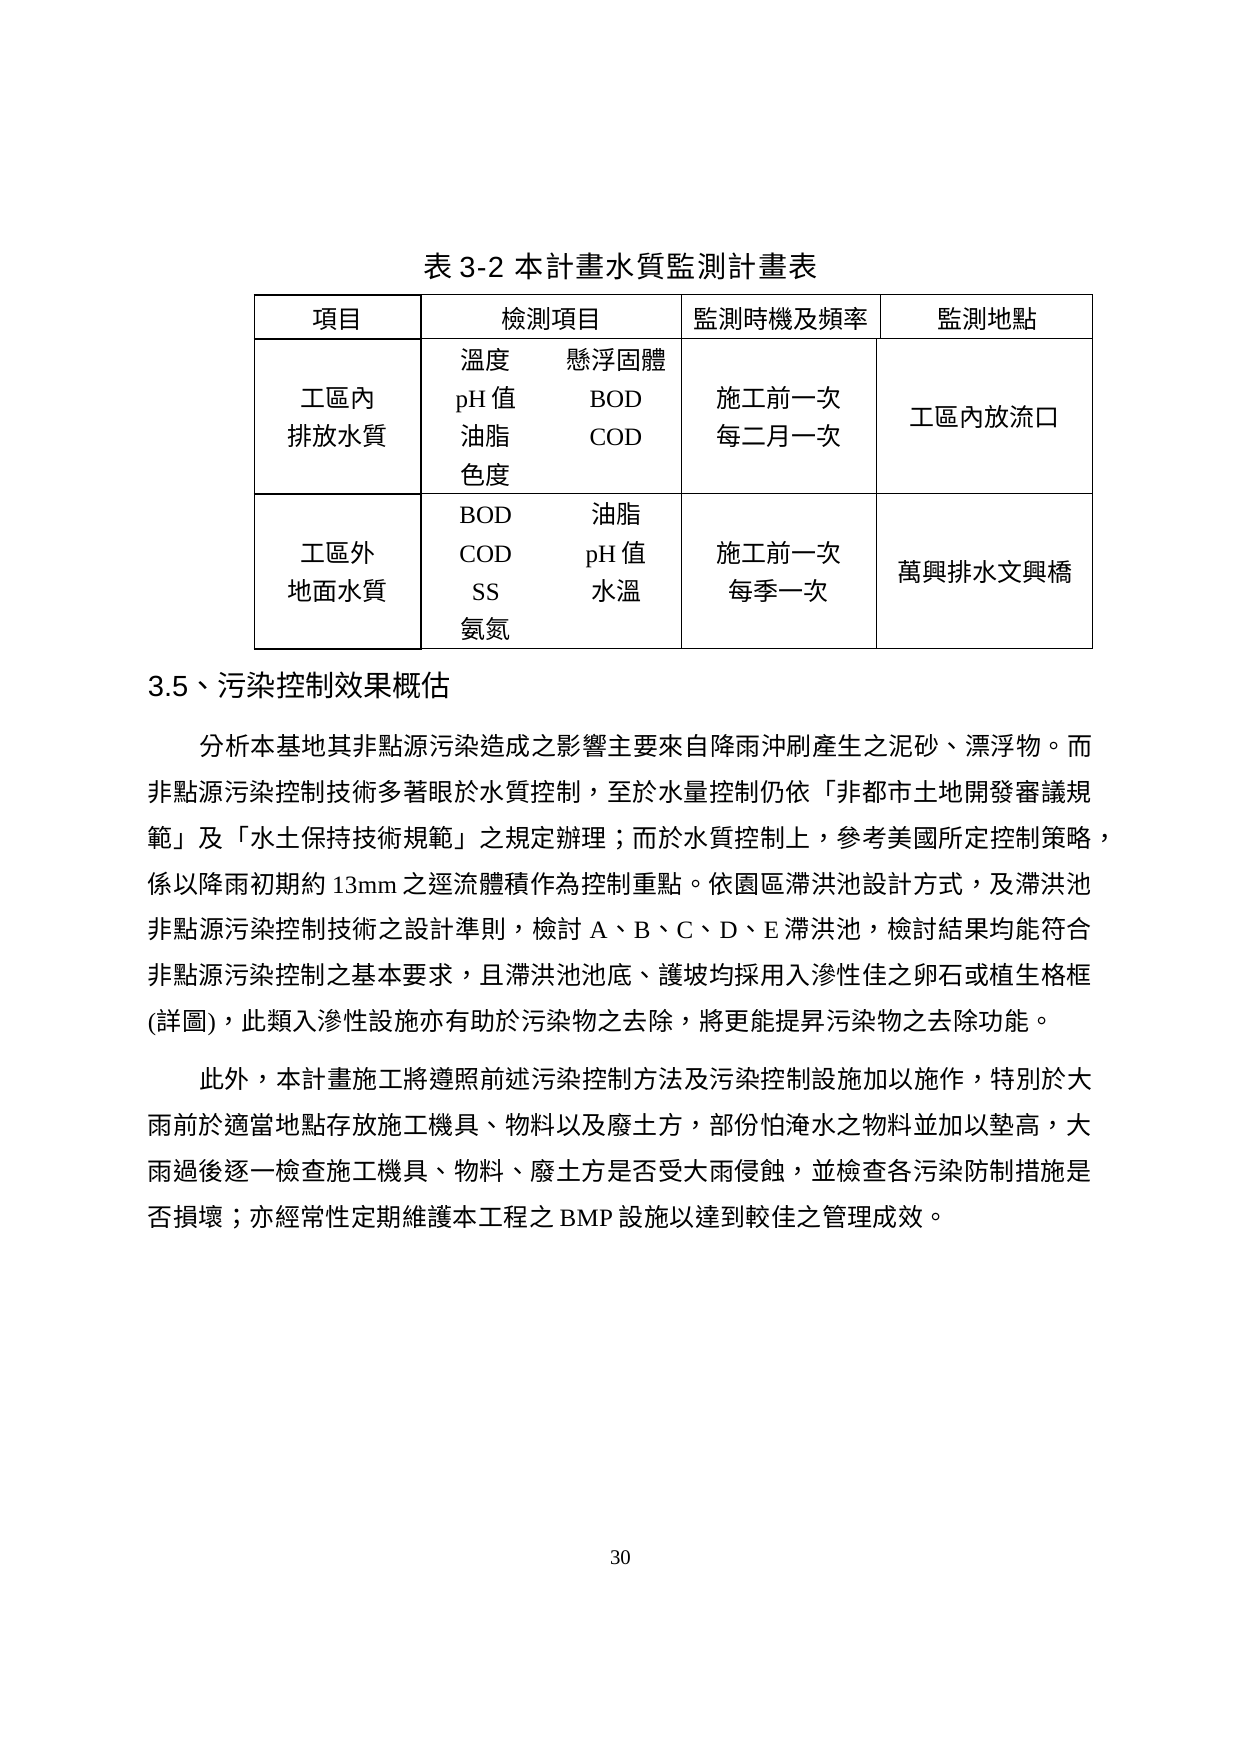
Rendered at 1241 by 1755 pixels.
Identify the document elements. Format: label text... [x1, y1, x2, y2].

subtitle 3.5、污染控制效果概估 [148, 662, 1093, 704]
text 此外，本計畫施工將遵照前述污染控制方法及污染控制設施加以施作，特別於大雨前於適當地點存放施工機具、物料以及廢土方，部份怕淹水之物料並加以墊高，大雨過後逐一檢查施工機具、物料、廢土方是否受大雨侵蝕，並檢查各污染防制措施是否損壞；亦經常性定期維護本工程之BMP設施以達到較佳之管理成效。 [148, 1050, 1093, 1234]
text 分析本基地其非點源污染造成之影響主要來自降雨沖刷產生之泥砂、漂浮物。而非點源污染控制技術多著眼於水質控制，至於水量控制仍依「非都市土地開發審議規範」及「水土保持技術規範」之規定辦理；而於水質控制上，參考美國所定控制策略，係以降雨初期約13mm之逕流體積作為控制重點。依園區滯洪池設計方式，及滯洪池非點源污染控制技術之設計準則，檢討A、B、C、D、E滯洪池，檢討結果均能符合非點源污染控制之基本要求，且滯洪池池底、護坡均採用入滲性佳之卵石或植生格框(詳圖)，此類入滲性設施亦有助於污染物之去除，將更能提昇污染物之去除功能。 [148, 717, 1093, 1038]
table_cell 懸浮固體 BOD COD [550, 339, 681, 493]
table_cell 溫度 pH值 油脂 色度 [422, 339, 550, 493]
table_header 檢測項目 [422, 295, 681, 338]
table_cell 工區外 地面水質 [255, 495, 420, 648]
table_cell 油脂 pH值 水溫 [550, 494, 681, 648]
table_header 監測地點 [881, 295, 1092, 338]
table_cell 施工前一次 每季一次 [682, 494, 876, 648]
table_header 監測時機及頻率 [682, 295, 880, 338]
table_cell 萬興排水文興橋 [877, 494, 1092, 648]
table_header 項目 [255, 296, 420, 338]
text 表3-2 本計畫水質監測計畫表 [148, 243, 1093, 286]
table_cell BOD COD SS 氨氮 [422, 494, 550, 648]
table_cell 施工前一次 每二月一次 [682, 339, 876, 493]
table_cell 工區內 排放水質 [255, 340, 420, 493]
table_cell 工區內放流口 [877, 339, 1092, 493]
